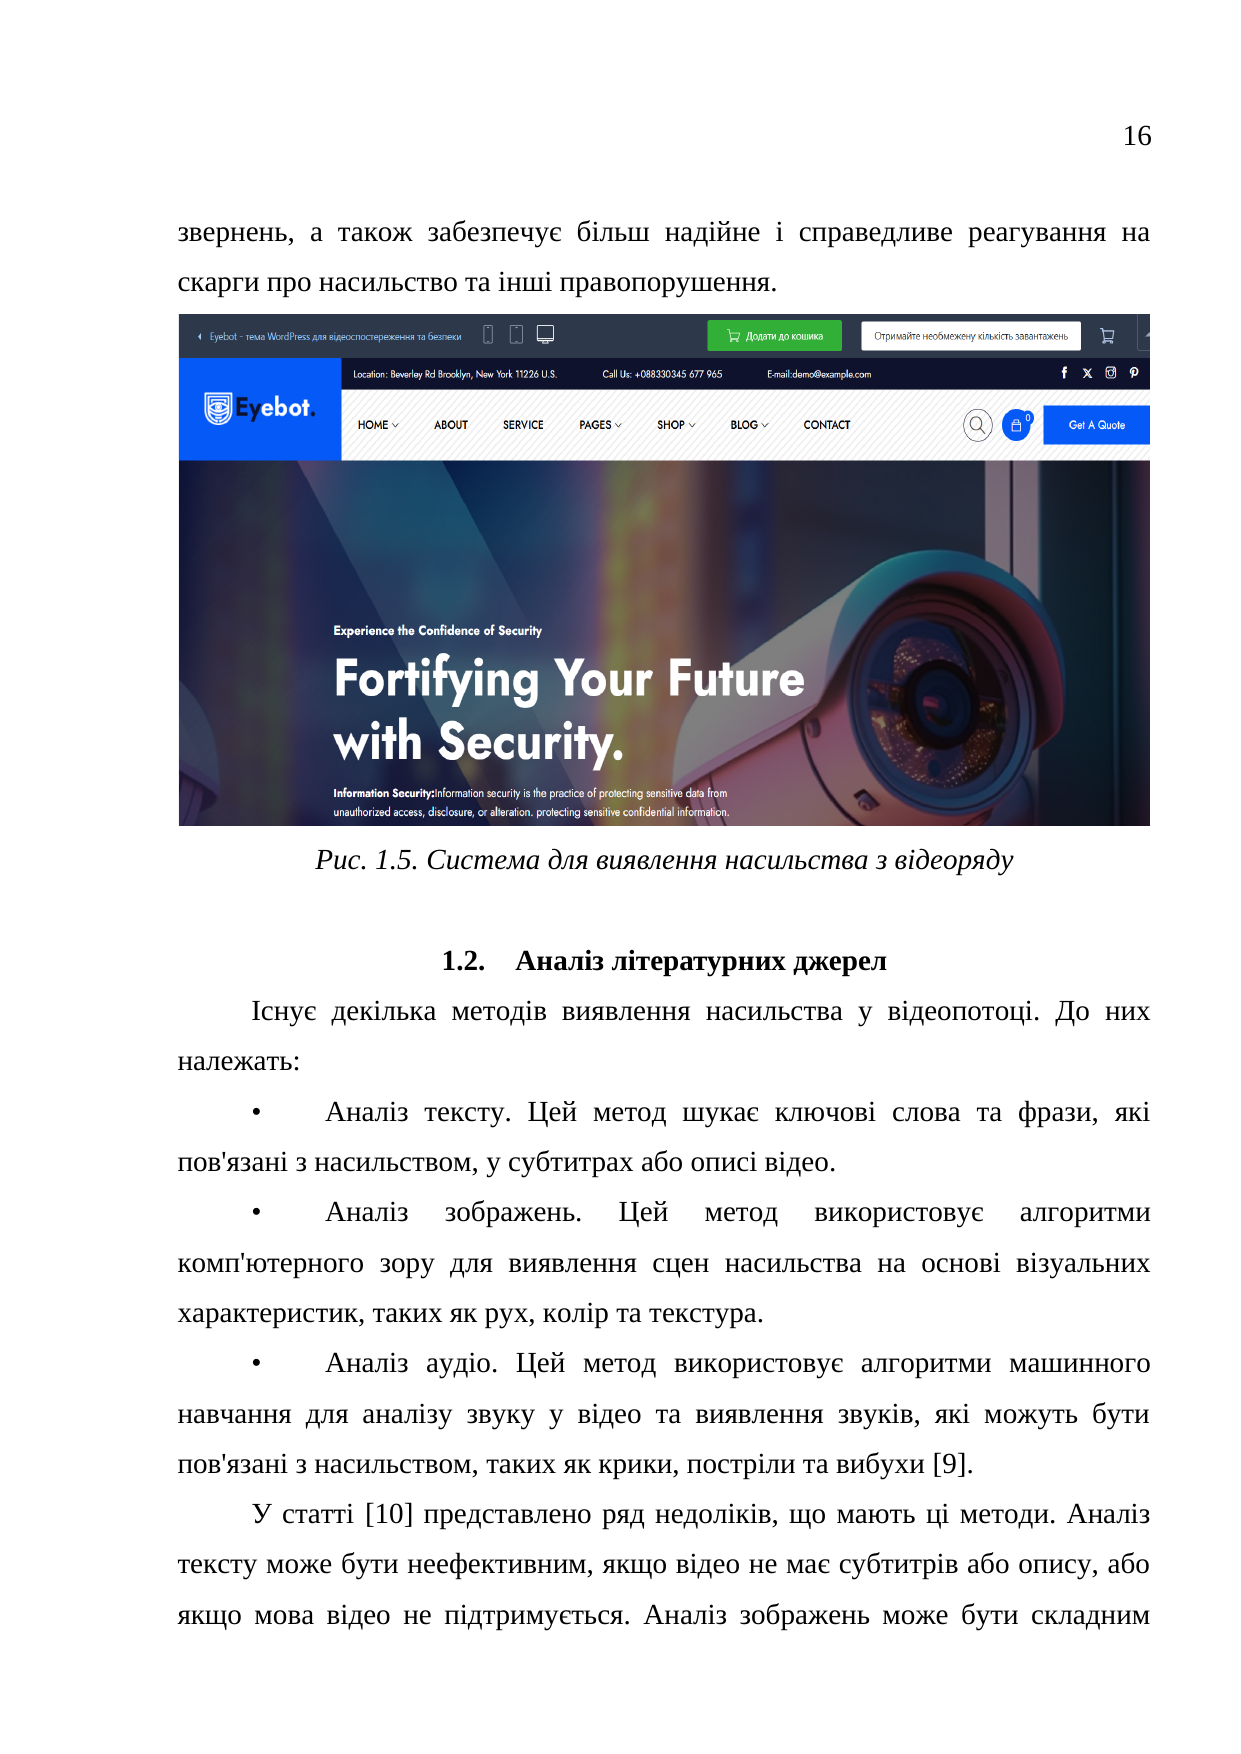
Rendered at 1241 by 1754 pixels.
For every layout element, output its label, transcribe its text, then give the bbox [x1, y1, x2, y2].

text Існує декілька методів виявлення насильства у відеопотоці. До них належать: [177, 993, 1152, 1077]
text У статті [10] представлено ряд недоліків, що мають ці методи. Аналіз тексту може бути неефективним, якщо відео не має субтитрів або опису, або якщо мова відео не підтримується. Аналіз зображень може бути складним [177, 1496, 1152, 1631]
subtitle 1.2. Аналіз літературних джерел [177, 943, 1152, 976]
picture [178, 314, 1150, 826]
text • Аналіз тексту. Цей метод шукає ключові слова та фрази, які пов'язані з насильством, у субтитрах або описі відео. [177, 1094, 1152, 1178]
text звернень, а також забезпечує більш надійне і справедливе реагування на скарги про насильство та інші правопорушення. [177, 214, 1152, 298]
text Рис. 1.5. Система для виявлення насильства з відеоряду [177, 842, 1152, 876]
text • Аналіз аудіо. Цей метод використовує алгоритми машинного навчання для аналізу звуку у відео та виявлення звуків, які можуть бути пов'язані з насильством, таких як крики, постріли та вибухи [9]. [177, 1345, 1152, 1479]
text • Аналіз зображень. Цей метод використовує алгоритми комп'ютерного зору для виявлення сцен насильства на основі візуальних характеристик, таких як рух, колір та текстура. [177, 1194, 1152, 1329]
